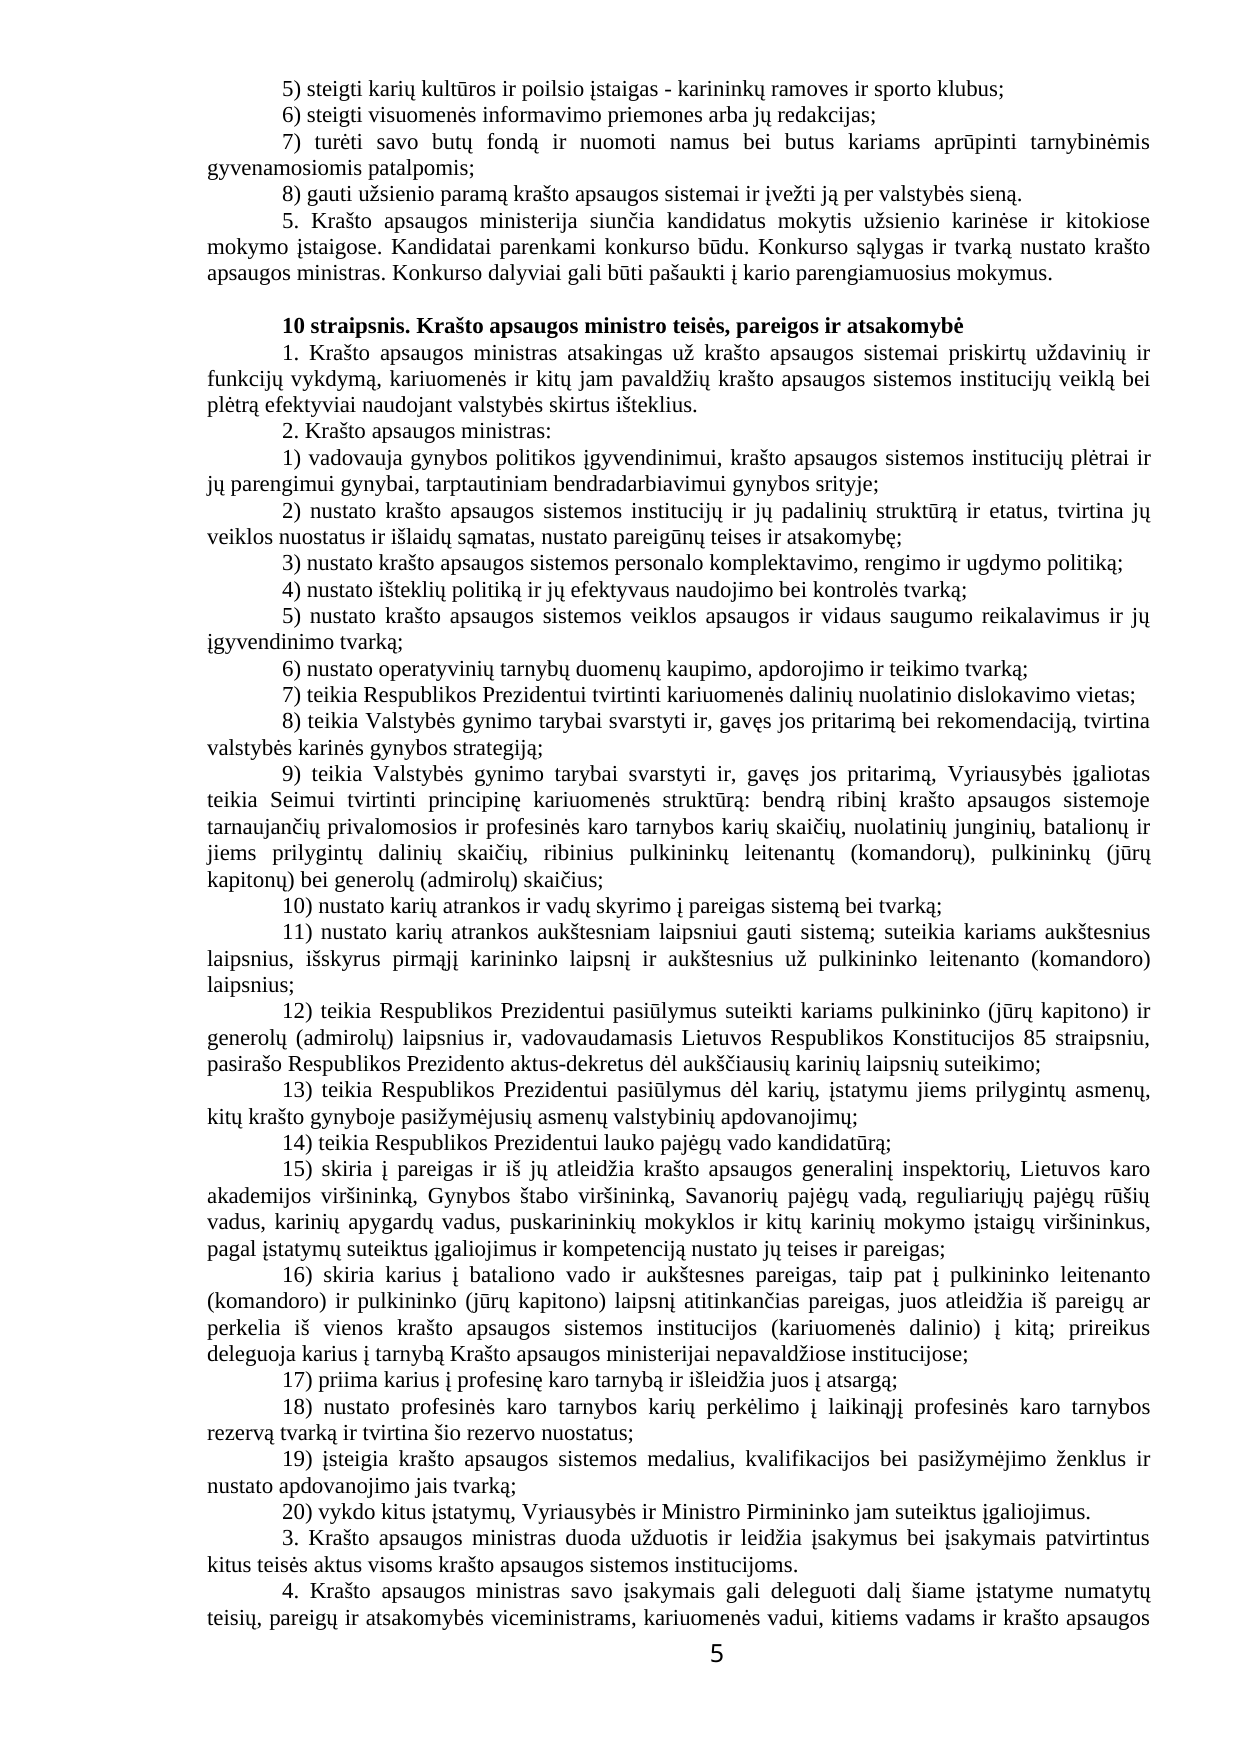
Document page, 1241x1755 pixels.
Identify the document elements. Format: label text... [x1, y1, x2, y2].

text 5. Krašto apsaugos ministerija siunčia kandidatus mokytis užsienio karinėse ir kitokiose mokymo įstaigose. Kandidatai parenkami konkurso būdu. Konkurso sąlygas ir tvarką nustato krašto apsaugos ministras. Konkurso dalyviai gali būti pašaukti į kario parengiamuosius mokymus. [207, 207, 1152, 286]
text 8) gauti užsienio paramą krašto apsaugos sistemai ir įvežti ją per valstybės sieną. [207, 180, 1152, 207]
text 15) skiria į pareigas ir iš jų atleidžia krašto apsaugos generalinį inspektorių, Lietuvos karo akademijos viršininką, Gynybos štabo viršininką, Savanorių pajėgų vadą, reguliariųjų pajėgų rūšių vadus, karinių apygardų vadus, puskarininkių mokyklos ir kitų karinių mokymo įstaigų viršininkus, pagal įstatymų suteiktus įgaliojimus ir kompetenciją nustato jų teises ir pareigas; [207, 1156, 1152, 1261]
text 3) nustato krašto apsaugos sistemos personalo komplektavimo, rengimo ir ugdymo politiką; [207, 549, 1152, 576]
text 6) nustato operatyvinių tarnybų duomenų kaupimo, apdorojimo ir teikimo tvarką; [207, 655, 1152, 681]
text 20) vykdo kitus įstatymų, Vyriausybės ir Ministro Pirmininko jam suteiktus įgaliojimus. [207, 1498, 1152, 1524]
text 8) teikia Valstybės gynimo tarybai svarstyti ir, gavęs jos pritarimą bei rekomendaciją, tvirtina valstybės karinės gynybos strategiją; [207, 707, 1152, 760]
text 17) priima karius į profesinę karo tarnybą ir išleidžia juos į atsargą; [207, 1366, 1152, 1393]
text 18) nustato profesinės karo tarnybos karių perkėlimo į laikinąjį profesinės karo tarnybos rezervą tvarką ir tvirtina šio rezervo nuostatus; [207, 1393, 1152, 1445]
text 9) teikia Valstybės gynimo tarybai svarstyti ir, gavęs jos pritarimą, Vyriausybės įgaliotas teikia Seimui tvirtinti principinę kariuomenės struktūrą: bendrą ribinį krašto apsaugos sistemoje tarnaujančių privalomosios ir profesinės karo tarnybos karių skaičių, nuolatinių junginių, batalionų ir jiems prilygintų dalinių skaičių, ribinius pulkininkų leitenantų (komandorų), pulkininkų (jūrų kapitonų) bei generolų (admirolų) skaičius; [207, 760, 1152, 892]
text 1. Krašto apsaugos ministras atsakingas už krašto apsaugos sistemai priskirtų uždavinių ir funkcijų vykdymą, kariuomenės ir kitų jam pavaldžių krašto apsaugos sistemos institucijų veiklą bei plėtrą efektyviai naudojant valstybės skirtus išteklius. [207, 338, 1152, 418]
text 1) vadovauja gynybos politikos įgyvendinimui, krašto apsaugos sistemos institucijų plėtrai ir jų parengimui gynybai, tarptautiniam bendradarbiavimui gynybos srityje; [207, 444, 1152, 497]
text 14) teikia Respublikos Prezidentui lauko pajėgų vado kandidatūrą; [207, 1129, 1152, 1156]
text 13) teikia Respublikos Prezidentui pasiūlymus dėl karių, įstatymu jiems prilygintų asmenų, kitų krašto gynyboje pasižymėjusių asmenų valstybinių apdovanojimų; [207, 1076, 1152, 1129]
text 5) steigti karių kultūros ir poilsio įstaigas - karininkų ramoves ir sporto klubus; [207, 75, 1152, 101]
text 11) nustato karių atrankos aukštesniam laipsniui gauti sistemą; suteikia kariams aukštesnius laipsnius, išskyrus pirmąjį karininko laipsnį ir aukštesnius už pulkininko leitenanto (komandoro) laipsnius; [207, 918, 1152, 997]
text 7) teikia Respublikos Prezidentui tvirtinti kariuomenės dalinių nuolatinio dislokavimo vietas; [207, 681, 1152, 707]
text 2) nustato krašto apsaugos sistemos institucijų ir jų padalinių struktūrą ir etatus, tvirtina jų veiklos nuostatus ir išlaidų sąmatas, nustato pareigūnų teises ir atsakomybę; [207, 497, 1152, 549]
text 19) įsteigia krašto apsaugos sistemos medalius, kvalifikacijos bei pasižymėjimo ženklus ir nustato apdovanojimo jais tvarką; [207, 1445, 1152, 1498]
text 5) nustato krašto apsaugos sistemos veiklos apsaugos ir vidaus saugumo reikalavimus ir jų įgyvendinimo tvarką; [207, 602, 1152, 655]
text 10 straipsnis. Krašto apsaugos ministro teisės, pareigos ir atsakomybė [207, 312, 1152, 338]
text 6) steigti visuomenės informavimo priemones arba jų redakcijas; [207, 101, 1152, 128]
text 12) teikia Respublikos Prezidentui pasiūlymus suteikti kariams pulkininko (jūrų kapitono) ir generolų (admirolų) laipsnius ir, vadovaudamasis Lietuvos Respublikos Konstitucijos 85 straipsniu, pasirašo Respublikos Prezidento aktus-dekretus dėl aukščiausių karinių laipsnių suteikimo; [207, 997, 1152, 1076]
text 3. Krašto apsaugos ministras duoda užduotis ir leidžia įsakymus bei įsakymais patvirtintus kitus teisės aktus visoms krašto apsaugos sistemos institucijoms. [207, 1524, 1152, 1577]
text 16) skiria karius į bataliono vado ir aukštesnes pareigas, taip pat į pulkininko leitenanto (komandoro) ir pulkininko (jūrų kapitono) laipsnį atitinkančias pareigas, juos atleidžia iš pareigų ar perkelia iš vienos krašto apsaugos sistemos institucijos (kariuomenės dalinio) į kitą; prireikus deleguoja karius į tarnybą Krašto apsaugos ministerijai nepavaldžiose institucijose; [207, 1261, 1152, 1366]
text 4) nustato išteklių politiką ir jų efektyvaus naudojimo bei kontrolės tvarką; [207, 576, 1152, 602]
text 2. Krašto apsaugos ministras: [207, 418, 1152, 444]
text 10) nustato karių atrankos ir vadų skyrimo į pareigas sistemą bei tvarką; [207, 892, 1152, 918]
text 4. Krašto apsaugos ministras savo įsakymais gali deleguoti dalį šiame įstatyme numatytų teisių, pareigų ir atsakomybės viceministrams, kariuomenės vadui, kitiems vadams ir krašto apsaugos [207, 1577, 1152, 1630]
text 7) turėti savo butų fondą ir nuomoti namus bei butus kariams aprūpinti tarnybinėmis gyvenamosiomis patalpomis; [207, 128, 1152, 180]
